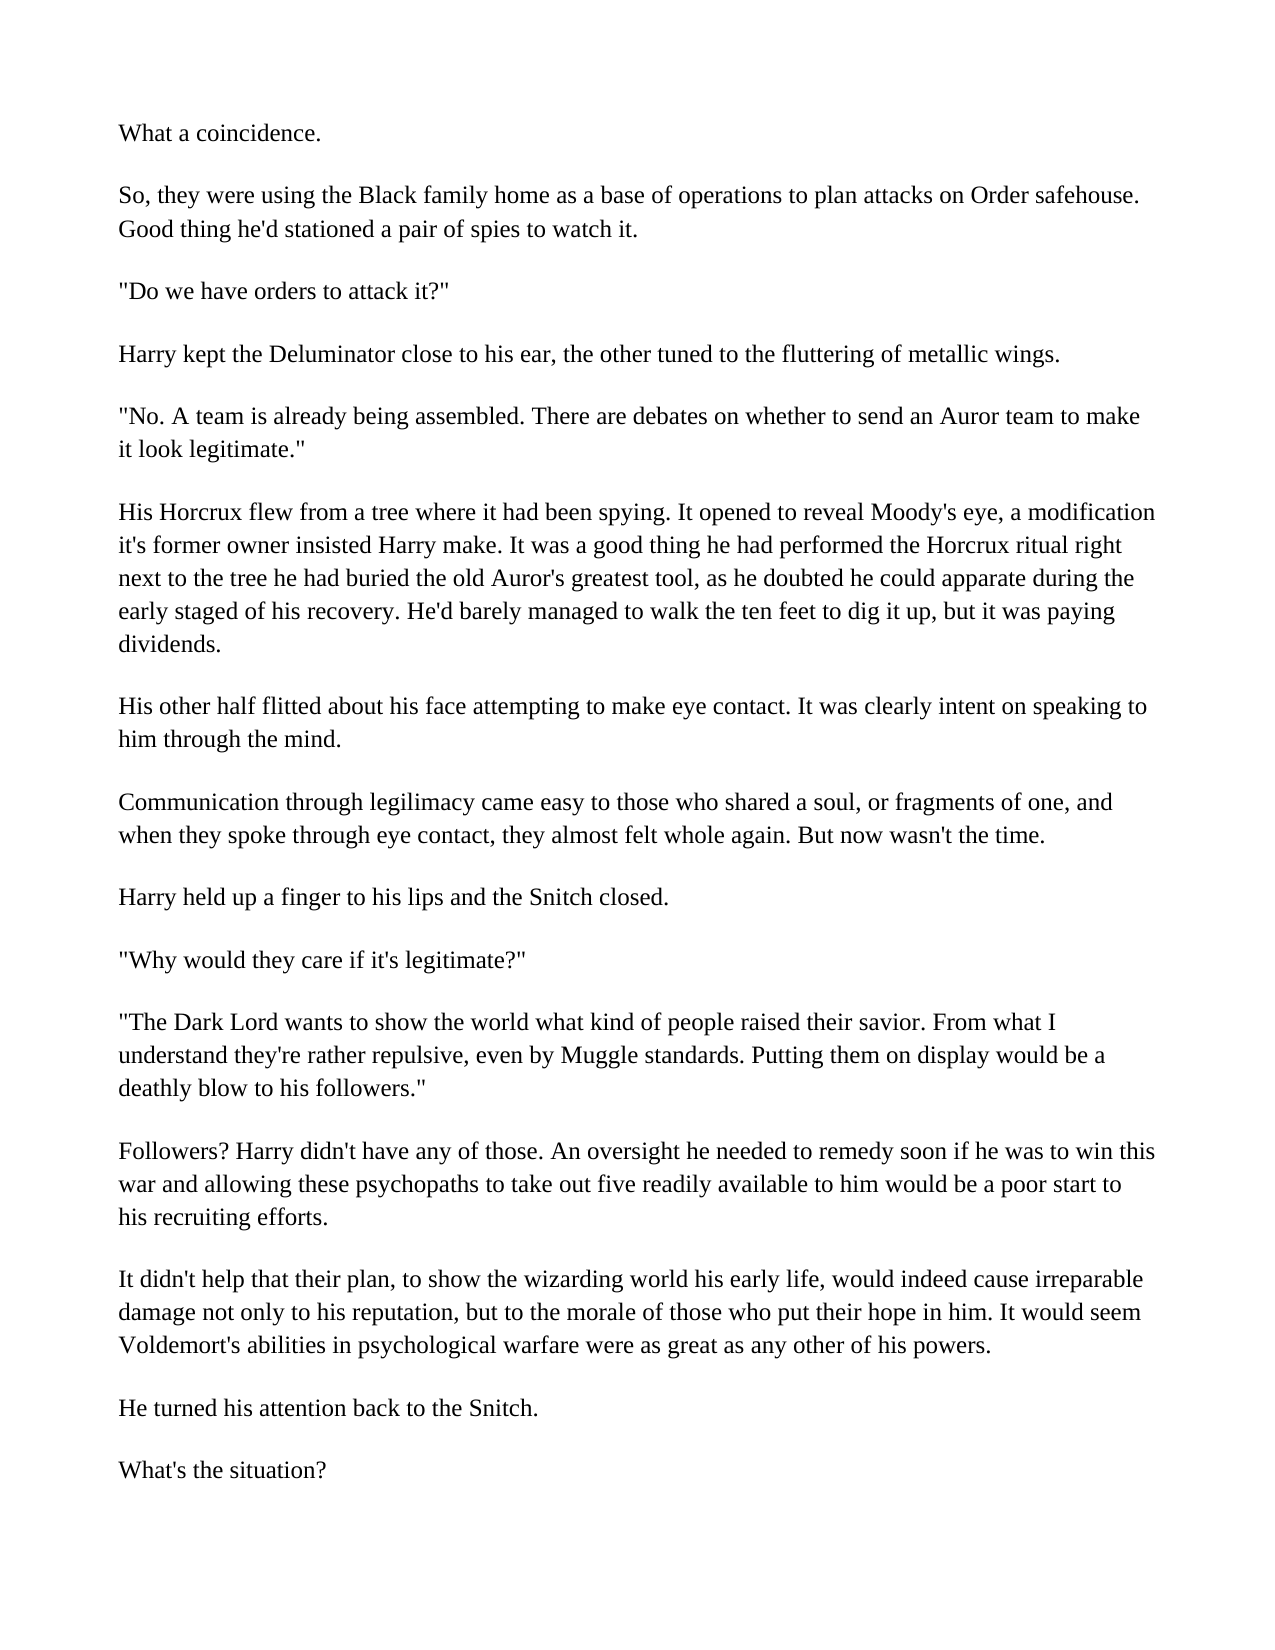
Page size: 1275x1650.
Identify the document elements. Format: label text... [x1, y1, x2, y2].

text "The Dark Lord wants to show the world what kind of people raised their savior. From what I understand they're rather repulsive, even by Muggle standards. Putting them on display would be a deathly blow to his followers." [118, 1007, 1157, 1102]
text Communication through legilimacy came easy to those who shared a soul, or fragments of one, and when they spoke through eye contact, they almost felt whole again. But now wasn't the time. [118, 787, 1157, 848]
text What a coincidence. [118, 118, 1157, 147]
text Harry held up a finger to his lips and the Snitch closed. [118, 882, 1157, 911]
text "No. A team is already being assembled. There are debates on whether to send an Auror team to make it look legitimate." [118, 401, 1157, 463]
text So, they were using the Black family home as a base of operations to plan attacks on Order safehouse. Good thing he'd stationed a pair of spies to watch it. [118, 181, 1157, 242]
text His Horcrux flew from a tree where it had been spying. It opened to reveal Moody's eye, a modification it's former owner insisted Harry make. It was a good thing he had performed the Horcrux ritual right next to the tree he had buried the old Auror's greatest tool, as he doubted he could apparate during the early staged of his recovery. He'd barely managed to walk the ten feet to dig it up, but it was paying dividends. [118, 497, 1157, 657]
text "Do we have orders to attack it?" [118, 276, 1157, 305]
text He turned his attention back to the Snitch. [118, 1393, 1157, 1422]
text Harry kept the Deluminator close to his ear, the other tuned to the fluttering of metallic wings. [118, 339, 1157, 367]
text "Why would they care if it's legitimate?" [118, 945, 1157, 973]
text Followers? Harry didn't have any of those. An oversight he needed to remedy soon if he was to win this war and allowing these psychopaths to take out five readily available to him would be a poor start to his recruiting efforts. [118, 1136, 1157, 1231]
text What's the situation? [118, 1455, 1157, 1484]
text His other half flitted about his face attempting to make eye contact. It was clearly intent on speaking to him through the mind. [118, 691, 1157, 753]
text It didn't help that their plan, to show the wizarding world his early life, would indeed cause irreparable damage not only to his reputation, but to the morale of those who put their hope in him. It would seem Voldemort's abilities in psychological warfare were as great as any other of his powers. [118, 1264, 1157, 1359]
